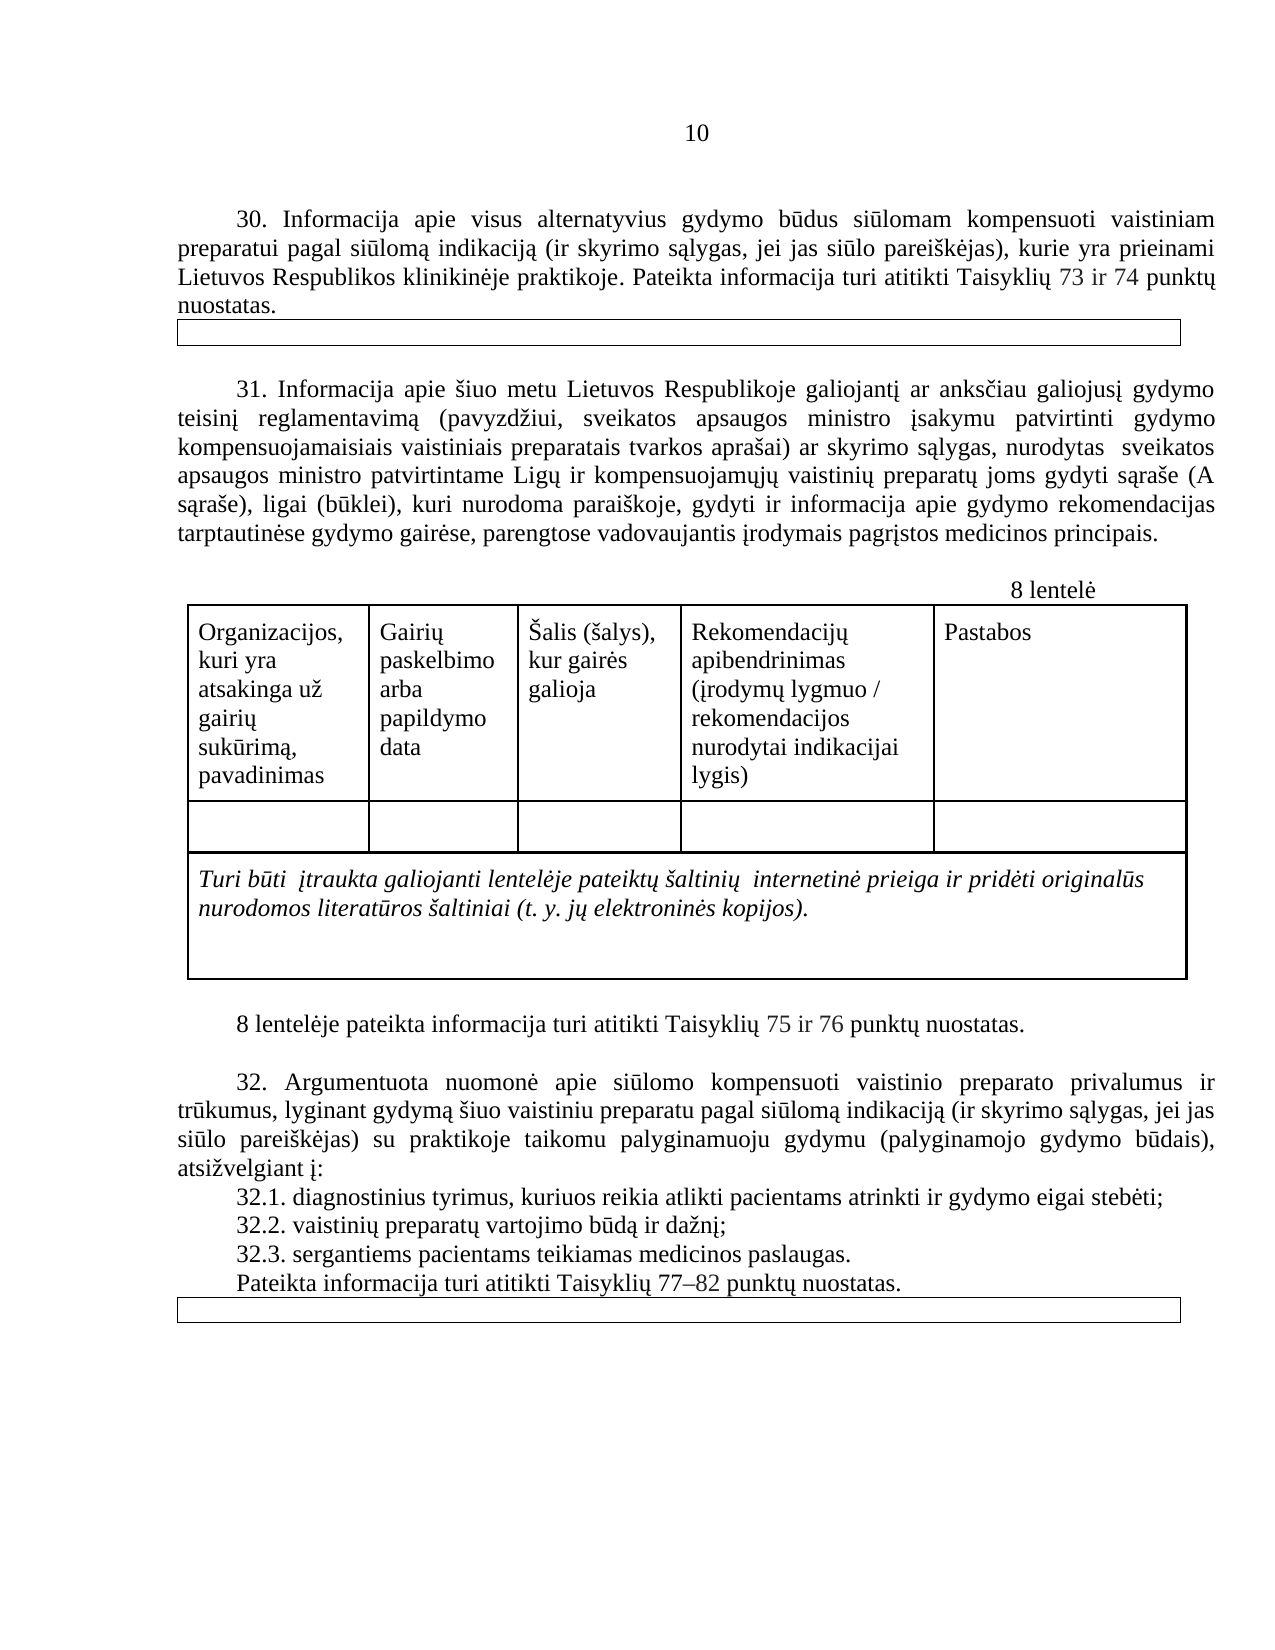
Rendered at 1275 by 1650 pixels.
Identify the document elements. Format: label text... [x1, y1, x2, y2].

table_header Organizacijos, kuri yra atsakinga už gairių sukūrimą, pavadinimas [189, 606, 368, 800]
table_header [178, 1298, 1180, 1322]
table_header Pastabos [935, 606, 1185, 800]
text Pateikta informacija turi atitikti Taisyklių 77–82 punktų nuostatas. [177, 1268, 1216, 1297]
table_header [178, 320, 1180, 344]
table_header Gairių paskelbimo arba papildymo data [370, 606, 517, 800]
table_cell [682, 802, 933, 851]
text 8 lentelė [177, 576, 1216, 604]
table_cell [519, 802, 680, 851]
text 32. Argumentuota nuomonė apie siūlomo kompensuoti vaistinio preparato privalumus ir trūkumus, lyginant gydymą šiuo vaistiniu preparatu pagal siūlomą indikaciją (ir skyrimo sąlygas, jei jas siūlo pareiškėjas) su praktikoje taikomu palyginamuoju gydymu (palyginamojo gydymo būdais), atsižvelgiant į: [177, 1067, 1216, 1182]
table_cell Turi būti įtraukta galiojanti lentelėje pateiktų šaltinių internetinė prieiga ir pridėti originalūs nurodomos literatūros šaltiniai (t. y. jų elektroninės kopijos). [189, 854, 1185, 978]
table_header Rekomendacijų apibendrinimas (įrodymų lygmuo / rekomendacijos nurodytai indikacijai lygis) [682, 606, 933, 800]
table_cell [370, 802, 517, 851]
text 8 lentelėje pateikta informacija turi atitikti Taisyklių 75 ir 76 punktų nuostatas. [177, 1009, 1216, 1038]
table_cell [935, 802, 1185, 851]
text 31. Informacija apie šiuo metu Lietuvos Respublikoje galiojantį ar anksčiau galiojusį gydymo teisinį reglamentavimą (pavyzdžiui, sveikatos apsaugos ministro įsakymu patvirtinti gydymo kompensuojamaisiais vaistiniais preparatais tvarkos aprašai) ar skyrimo sąlygas, nurodytas sveikatos apsaugos ministro patvirtintame Ligų ir kompensuojamųjų vaistinių preparatų joms gydyti sąraše (A sąraše), ligai (būklei), kuri nurodoma paraiškoje, gydyti ir informacija apie gydymo rekomendacijas tarptautinėse gydymo gairėse, parengtose vadovaujantis įrodymais pagrįstos medicinos principais. [177, 374, 1216, 547]
text 32.3. sergantiems pacientams teikiamas medicinos paslaugas. [177, 1239, 1216, 1268]
table_header Šalis (šalys), kur gairės galioja [519, 606, 680, 800]
text 32.1. diagnostinius tyrimus, kuriuos reikia atlikti pacientams atrinkti ir gydymo eigai stebėti; [177, 1182, 1216, 1210]
table_cell [189, 802, 368, 851]
text 32.2. vaistinių preparatų vartojimo būdą ir dažnį; [177, 1210, 1216, 1239]
text 30. Informacija apie visus alternatyvius gydymo būdus siūlomam kompensuoti vaistiniam preparatui pagal siūlomą indikaciją (ir skyrimo sąlygas, jei jas siūlo pareiškėjas), kurie yra prieinami Lietuvos Respublikos klinikinėje praktikoje. Pateikta informacija turi atitikti Taisyklių 73 ir 74 punktų nuostatas. [177, 204, 1216, 319]
